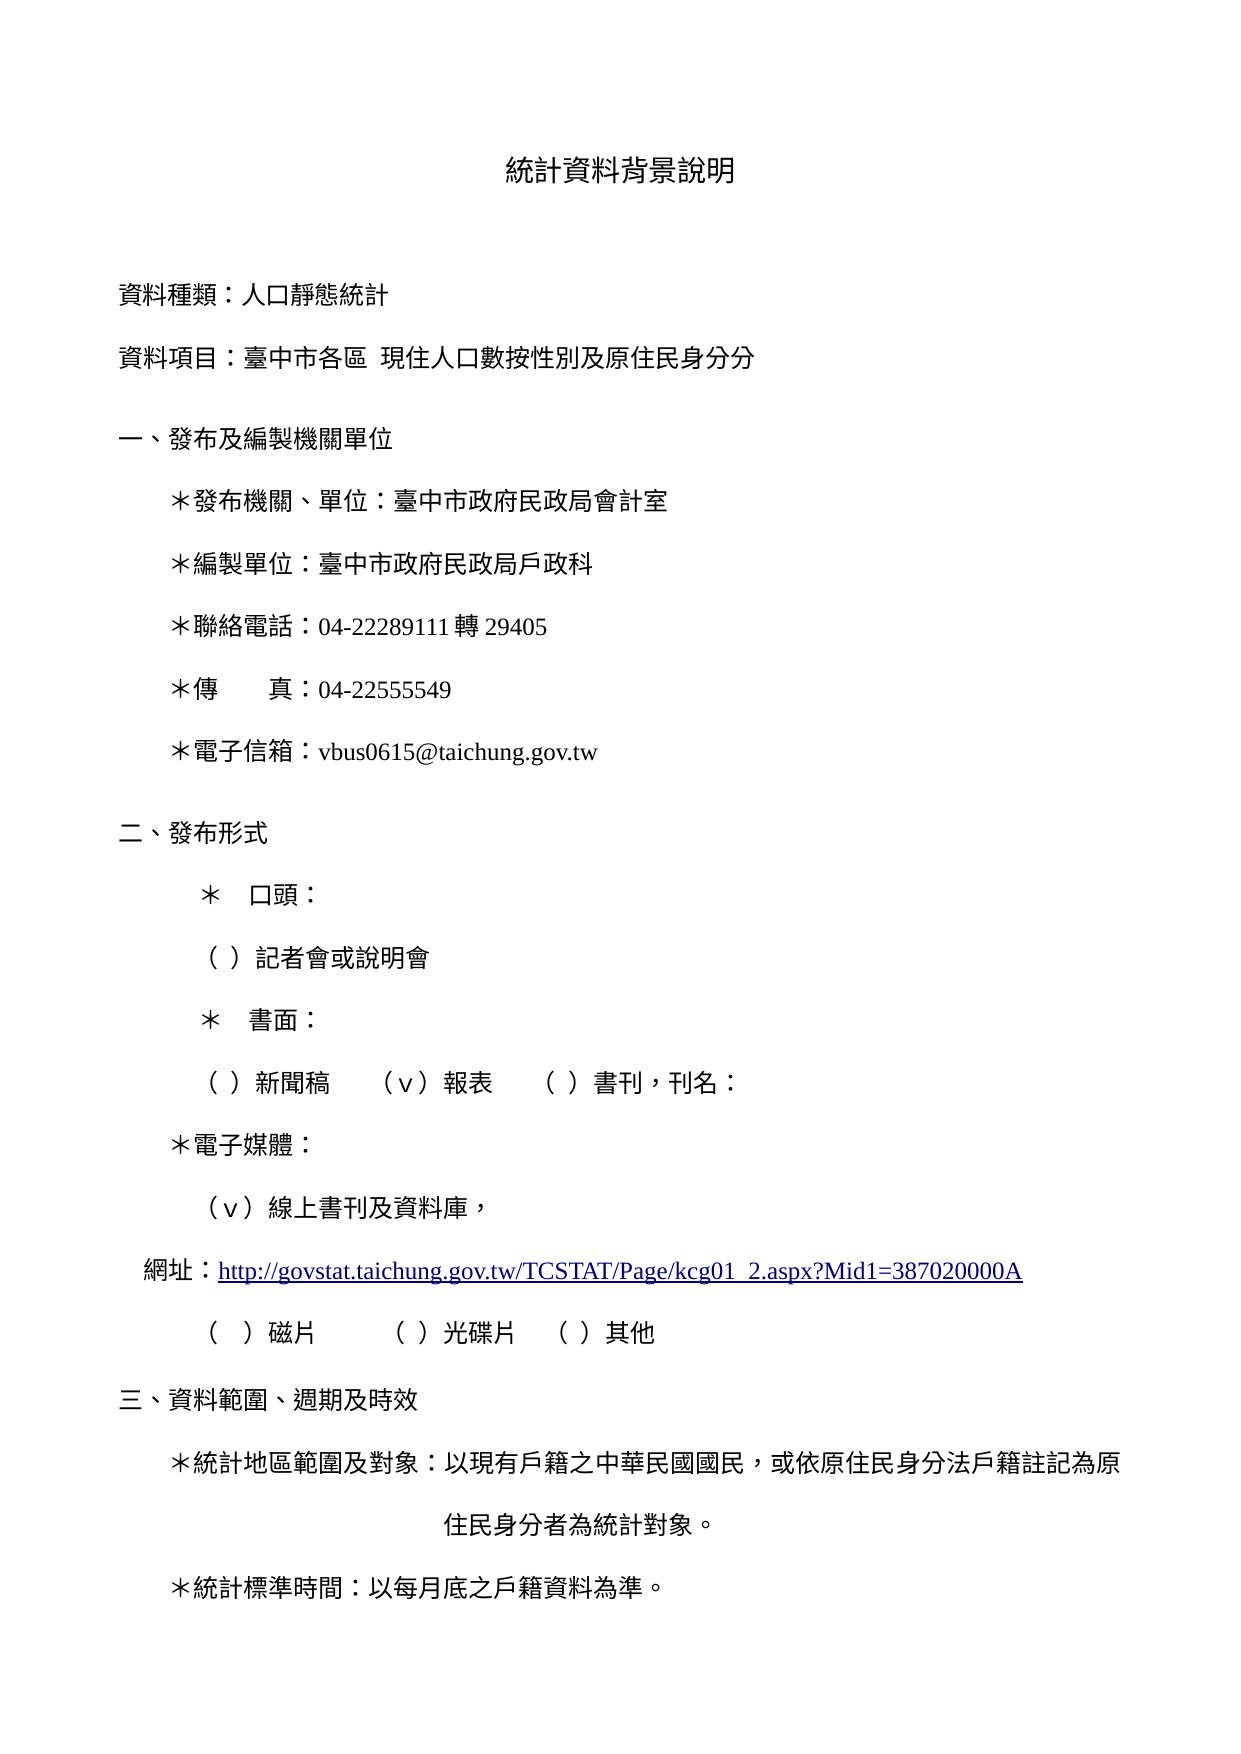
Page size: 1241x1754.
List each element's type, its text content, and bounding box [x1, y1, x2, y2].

text （ ）記者會或說明會 [193, 914, 1122, 977]
text （ ）新聞稿 （ｖ）報表 （ ）書刊，刊名： [193, 1039, 1122, 1102]
text 一、發布及編製機關單位 [118, 396, 1122, 458]
text ＊統計標準時間：以每月底之戶籍資料為準。 [168, 1545, 1122, 1607]
text ＊聯絡電話：04-22289111轉29405 [168, 583, 1122, 646]
text （ ）磁片 （ ）光碟片 （ ）其他 [193, 1289, 1122, 1352]
text ＊發布機關、單位：臺中市政府民政局會計室 [168, 458, 1122, 521]
text 資料項目：臺中市各區 現住人口數按性別及原住民身分分 [118, 314, 1122, 377]
text 統計資料背景說明 [118, 127, 1122, 189]
text ＊傳 真：04-22555549 [168, 646, 1122, 708]
text ＊電子信箱：vbus0615@taichung.gov.tw [168, 708, 1122, 771]
text 網址：http://govstat.taichung.gov.tw/TCSTAT/Page/kcg01_2.aspx?Mid1=387020000A [118, 1227, 1122, 1289]
list 口頭： [198, 852, 1122, 914]
text ＊統計地區範圍及對象：以現有戶籍之中華民國國民，或依原住民身分法戶籍註記為原住民身分者為統計對象。 [168, 1420, 1122, 1545]
text 二、發布形式 [118, 789, 1122, 852]
text 資料種類：人口靜態統計 [118, 252, 1122, 314]
text 三、資料範圍、週期及時效 [118, 1357, 1122, 1420]
text ＊電子媒體： [168, 1102, 1122, 1164]
text （ｖ）線上書刊及資料庫， [193, 1164, 1122, 1227]
list 書面： [198, 977, 1122, 1039]
text ＊編製單位：臺中市政府民政局戶政科 [168, 521, 1122, 583]
